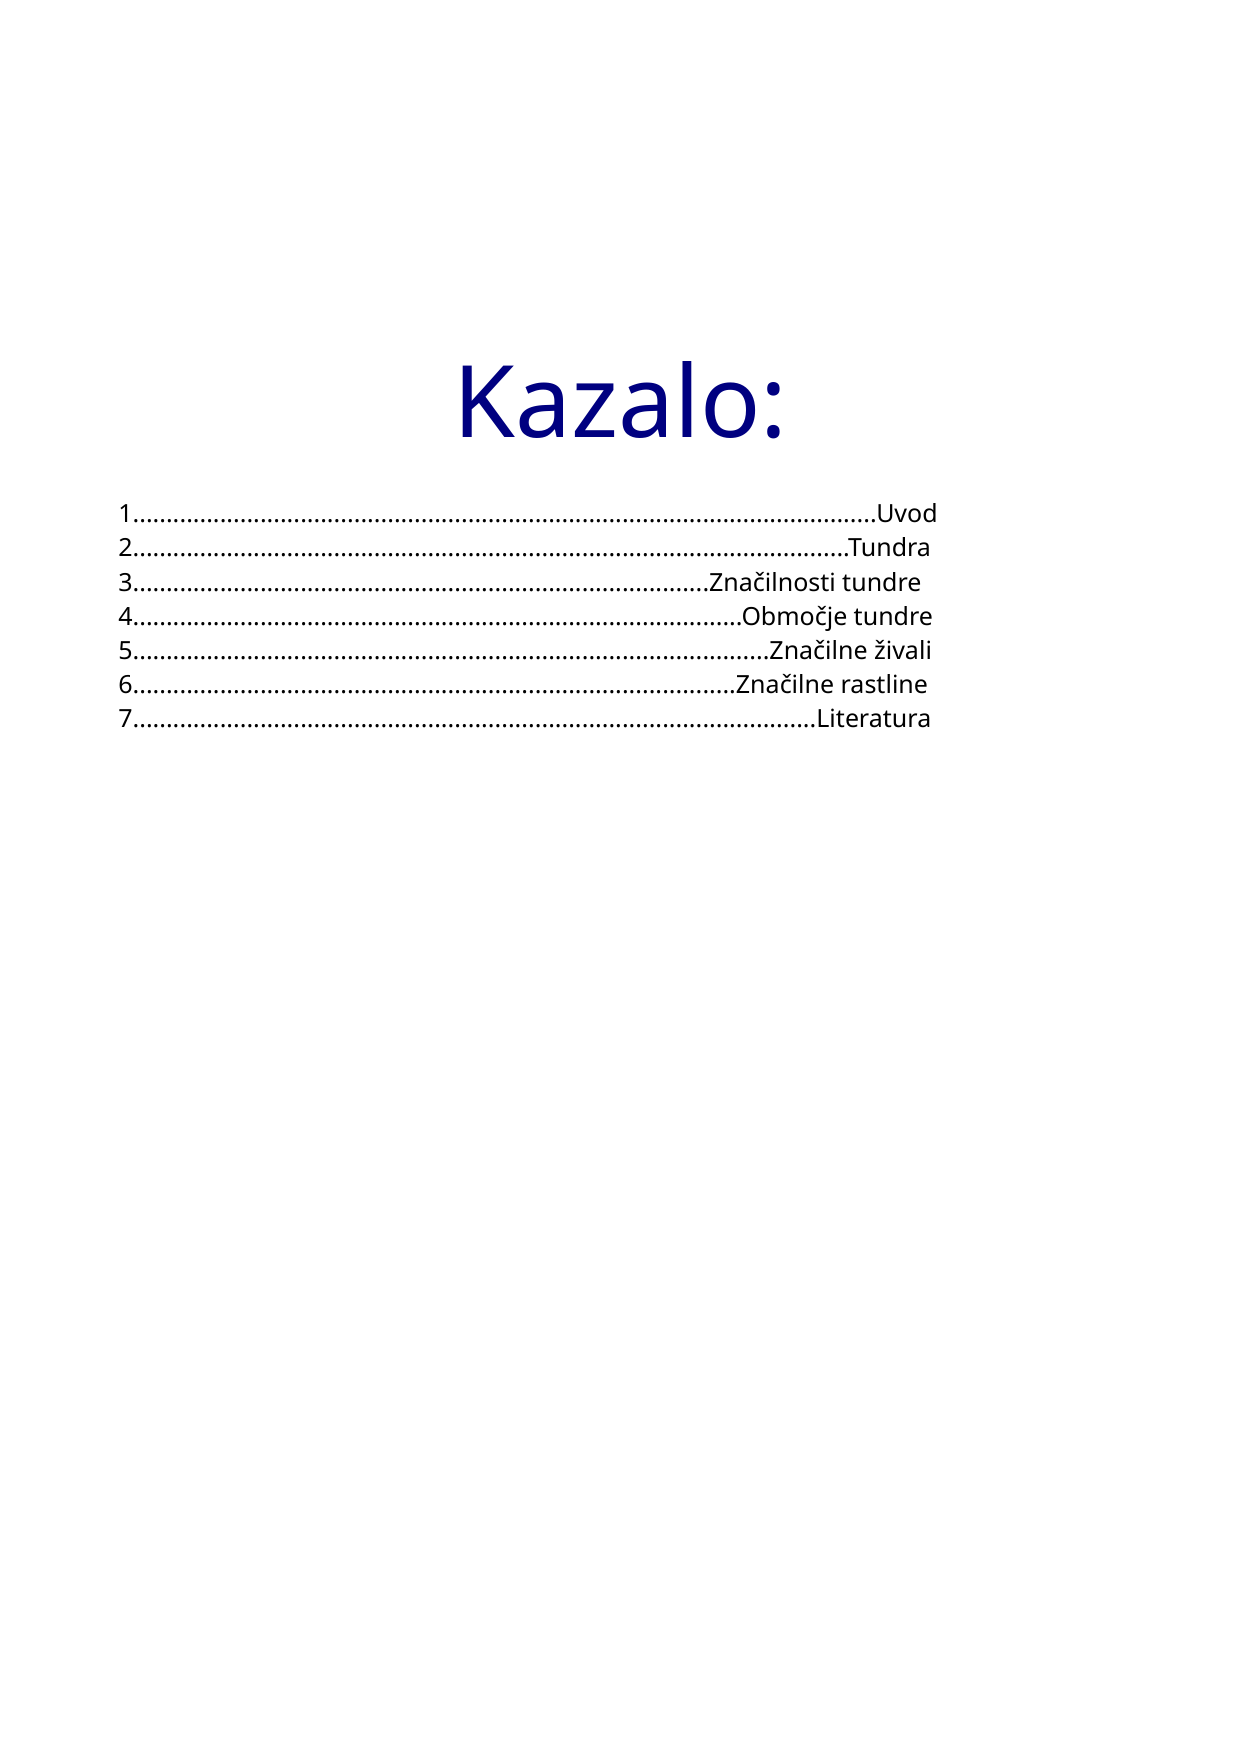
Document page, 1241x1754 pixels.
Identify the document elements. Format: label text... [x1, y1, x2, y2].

text 3......................................................................................Značilnosti tundre [118, 564, 1122, 598]
text 5...............................................................................................Značilne živali [118, 632, 1122, 666]
text 4...........................................................................................Območje tundre [118, 598, 1122, 632]
text 7......................................................................................................Literatura [118, 700, 1122, 734]
text Kazalo: [118, 331, 1122, 496]
text 2...........................................................................................................Tundra [118, 530, 1122, 564]
text 6..........................................................................................Značilne rastline [118, 666, 1122, 700]
text 1...............................................................................................................Uvod [118, 496, 1122, 530]
